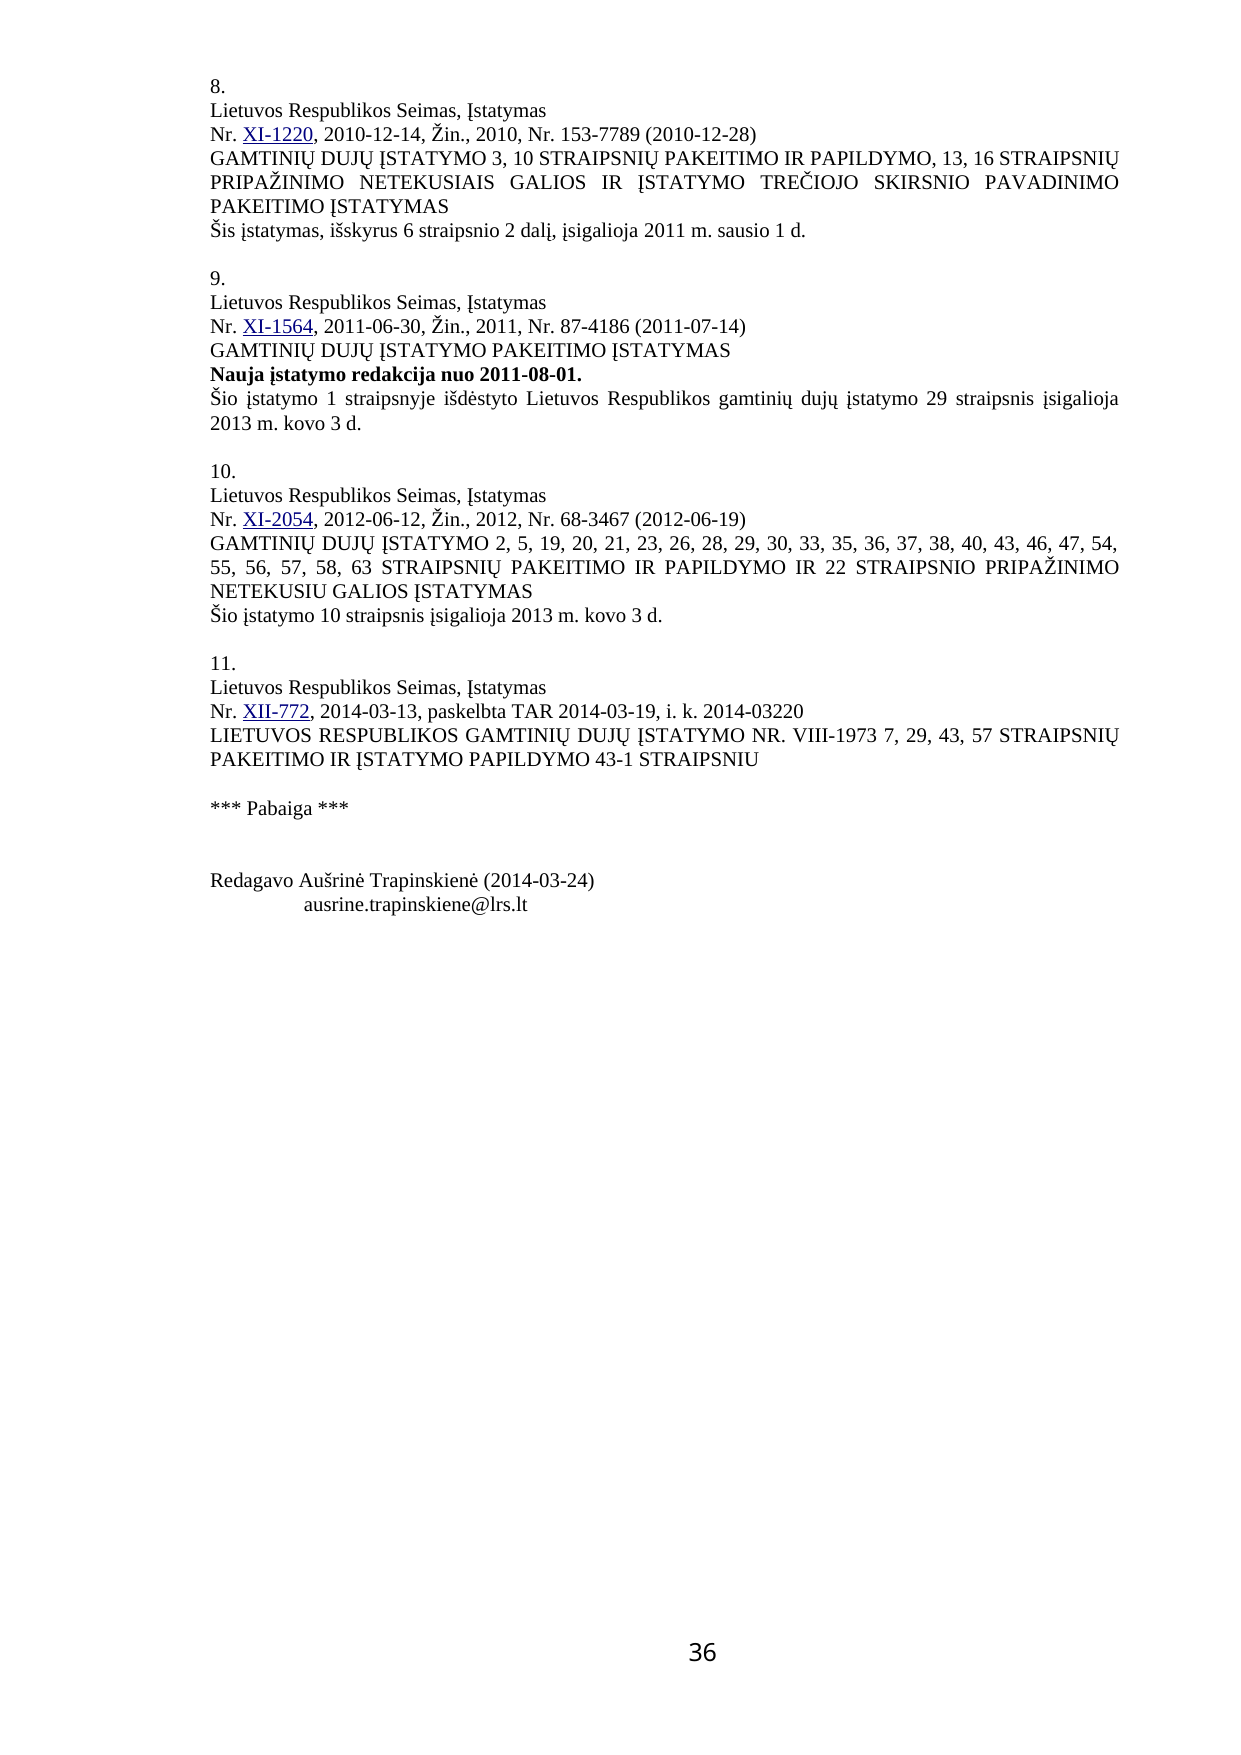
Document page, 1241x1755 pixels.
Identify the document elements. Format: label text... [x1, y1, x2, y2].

text GAMTINIŲ DUJŲ ĮSTATYMO 3, 10 STRAIPSNIŲ PAKEITIMO IR PAPILDYMO, 13, 16 STRAIPSNIŲ PRIPAŽINIMO NETEKUSIAIS GALIOS IR ĮSTATYMO TREČIOJO SKIRSNIO PAVADINIMO PAKEITIMO ĮSTATYMAS [210, 146, 1120, 218]
text 8. [210, 73, 1120, 98]
text Nr. XI-2054, 2012-06-12, Žin., 2012, Nr. 68-3467 (2012-06-19) [210, 507, 1120, 531]
text Lietuvos Respublikos Seimas, Įstatymas [210, 675, 1120, 699]
text LIETUVOS RESPUBLIKOS GAMTINIŲ DUJŲ ĮSTATYMO NR. VIII-1973 7, 29, 43, 57 STRAIPSNIŲ PAKEITIMO IR ĮSTATYMO PAPILDYMO 43-1 STRAIPSNIU [210, 723, 1120, 771]
text Nr. XII-772, 2014-03-13, paskelbta TAR 2014-03-19, i. k. 2014-03220 [210, 699, 1120, 723]
text Nr. XI-1564, 2011-06-30, Žin., 2011, Nr. 87-4186 (2011-07-14) [210, 314, 1120, 338]
text GAMTINIŲ DUJŲ ĮSTATYMO PAKEITIMO ĮSTATYMAS [210, 338, 1120, 362]
text 9. [210, 266, 1120, 290]
text 11. [210, 651, 1120, 675]
text Redagavo Aušrinė Trapinskienė (2014-03-24) [210, 868, 1120, 892]
text Nr. XI-1220, 2010-12-14, Žin., 2010, Nr. 153-7789 (2010-12-28) [210, 122, 1120, 146]
text GAMTINIŲ DUJŲ ĮSTATYMO 2, 5, 19, 20, 21, 23, 26, 28, 29, 30, 33, 35, 36, 37, 38, 40, 43, 46, 47, 54, 55, 56, 57, 58, 63 STRAIPSNIŲ PAKEITIMO IR PAPILDYMO IR 22 STRAIPSNIO PRIPAŽINIMO NETEKUSIU GALIOS ĮSTATYMAS [210, 531, 1120, 603]
text Šis įstatymas, išskyrus 6 straipsnio 2 dalį, įsigalioja 2011 m. sausio 1 d. [210, 218, 1120, 242]
text Lietuvos Respublikos Seimas, Įstatymas [210, 483, 1120, 507]
text 10. [210, 458, 1120, 483]
text ausrine.trapinskiene@lrs.lt [210, 892, 1120, 916]
text Nauja įstatymo redakcija nuo 2011-08-01. [210, 362, 1120, 386]
text Šio įstatymo 1 straipsnyje išdėstyto Lietuvos Respublikos gamtinių dujų įstatymo 29 straipsnis įsigalioja 2013 m. kovo 3 d. [210, 386, 1120, 434]
text Lietuvos Respublikos Seimas, Įstatymas [210, 98, 1120, 122]
text *** Pabaiga *** [210, 795, 1120, 819]
text Šio įstatymo 10 straipsnis įsigalioja 2013 m. kovo 3 d. [210, 603, 1114, 627]
text Lietuvos Respublikos Seimas, Įstatymas [210, 290, 1120, 314]
